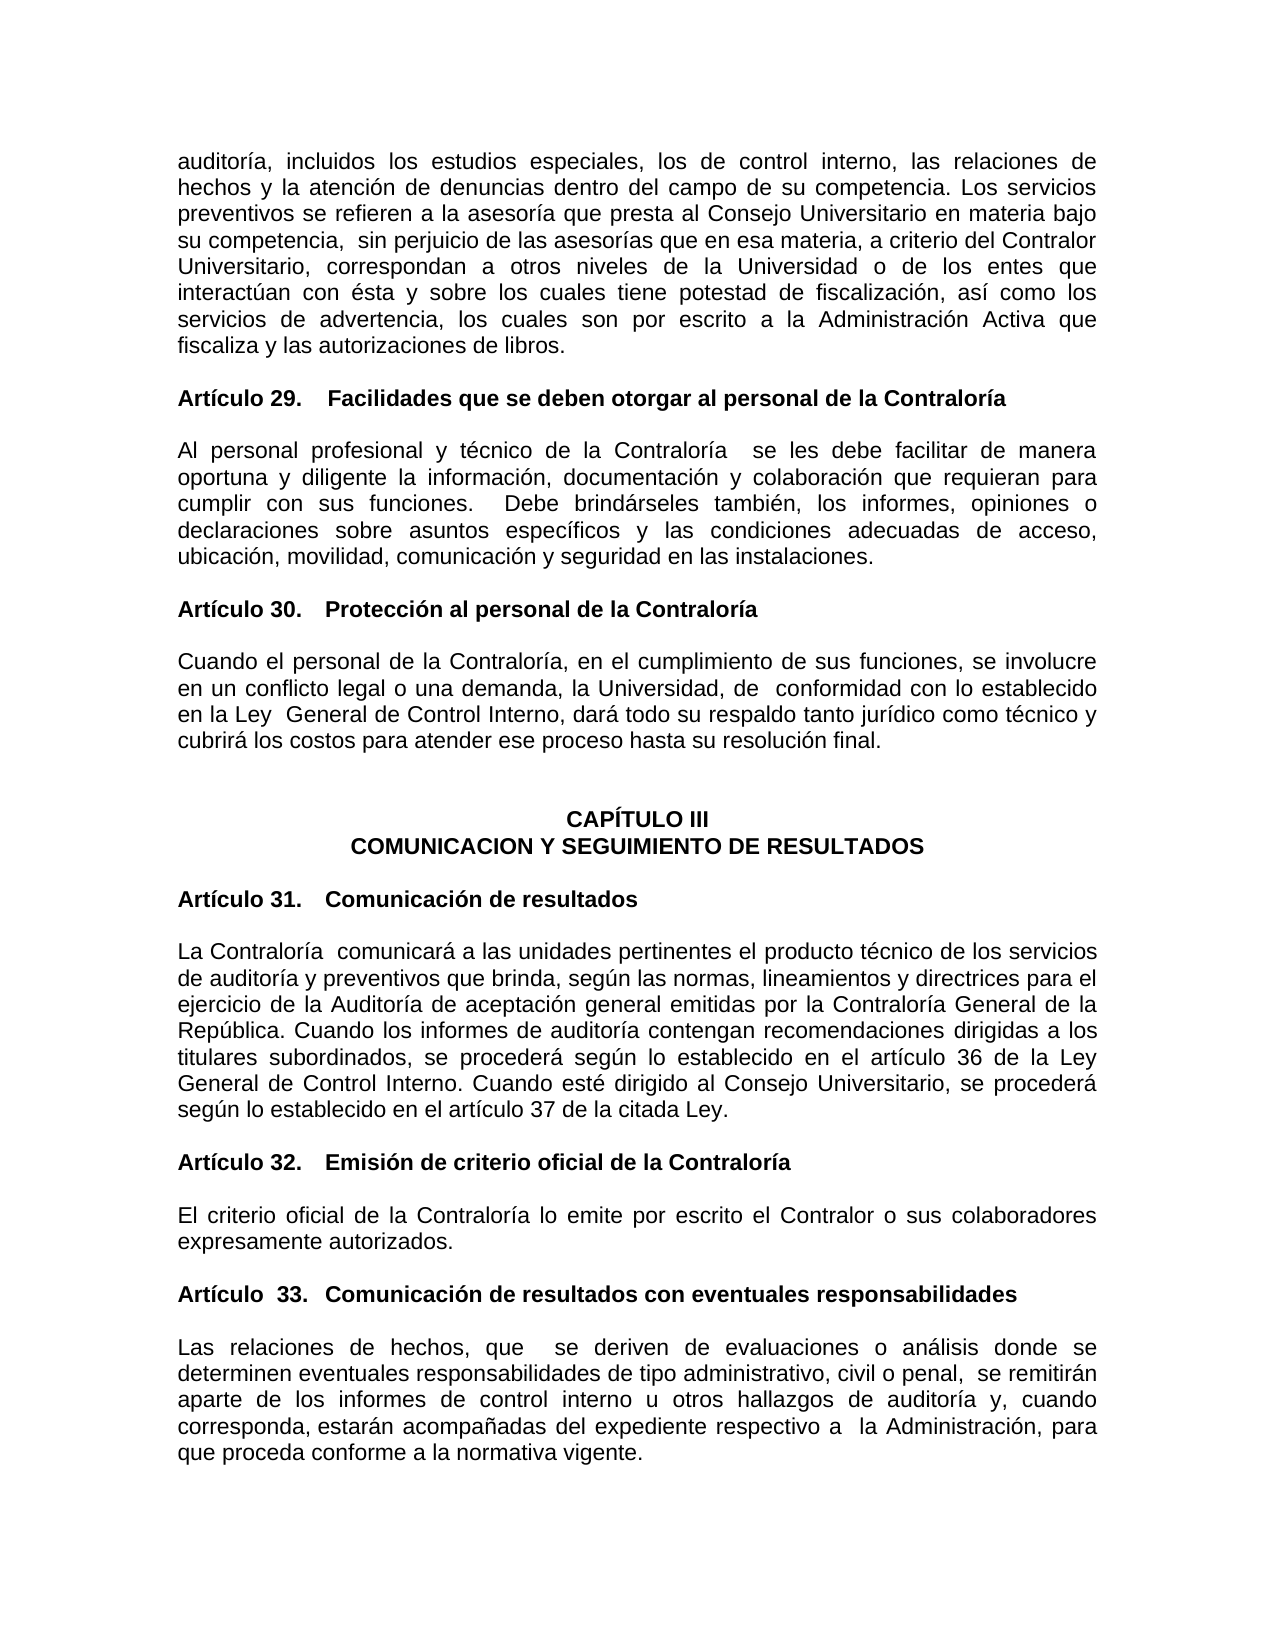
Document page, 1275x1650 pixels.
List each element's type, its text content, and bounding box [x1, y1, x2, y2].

text CAPÍTULO III [177, 806, 1098, 833]
text El criterio oficial de la Contraloría lo emite por escrito el Contralor o sus colaboradores expresamente autorizados. [177, 1202, 1098, 1254]
text COMUNICACION Y SEGUIMIENTO DE RESULTADOS [177, 833, 1098, 859]
text Cuando el personal de la Contraloría, en el cumplimiento de sus funciones, se involucre en un conflicto legal o una demanda, la Universidad, de conformidad con lo establecido en la Ley General de Control Interno, dará todo su respaldo tanto jurídico como técnico y cubrirá los costos para atender ese proceso hasta su resolución final. [177, 648, 1098, 754]
text auditoría, incluidos los estudios especiales, los de control interno, las relaciones de hechos y la atención de denuncias dentro del campo de su competencia. Los servicios preventivos se refieren a la asesoría que presta al Consejo Universitario en materia bajo su competencia, sin perjuicio de las asesorías que en esa materia, a criterio del Contralor Universitario, correspondan a otros niveles de la Universidad o de los entes que interactúan con ésta y sobre los cuales tiene potestad de fiscalización, así como los servicios de advertencia, los cuales son por escrito a la Administración Activa que fiscaliza y las autorizaciones de libros. [177, 148, 1098, 358]
subtitle Artículo 32. Emisión de criterio oficial de la Contraloría [177, 1149, 1098, 1175]
text Artículo 31. Comunicación de resultados [177, 886, 1098, 912]
subtitle Artículo 30. Protección al personal de la Contraloría [177, 596, 1098, 622]
text Las relaciones de hechos, que se deriven de evaluaciones o análisis donde se determinen eventuales responsabilidades de tipo administrativo, civil o penal, se remitirán aparte de los informes de control interno u otros hallazgos de auditoría y, cuando corresponda, estarán acompañadas del expediente respectivo a la Administración, para que proceda conforme a la normativa vigente. [177, 1333, 1098, 1465]
subtitle Artículo 29. Facilidades que se deben otorgar al personal de la Contraloría [177, 385, 1098, 411]
subtitle Artículo 33. Comunicación de resultados con eventuales responsabilidades [177, 1281, 1098, 1307]
text La Contraloría comunicará a las unidades pertinentes el producto técnico de los servicios de auditoría y preventivos que brinda, según las normas, lineamientos y directrices para el ejercicio de la Auditoría de aceptación general emitidas por la Contraloría General de la República. Cuando los informes de auditoría contengan recomendaciones dirigidas a los titulares subordinados, se procederá según lo establecido en el artículo 36 de la Ley General de Control Interno. Cuando esté dirigido al Consejo Universitario, se procederá según lo establecido en el artículo 37 de la citada Ley. [177, 938, 1098, 1123]
text Al personal profesional y técnico de la Contraloría se les debe facilitar de manera oportuna y diligente la información, documentación y colaboración que requieran para cumplir con sus funciones. Debe brindárseles también, los informes, opiniones o declaraciones sobre asuntos específicos y las condiciones adecuadas de acceso, ubicación, movilidad, comunicación y seguridad en las instalaciones. [177, 437, 1098, 569]
